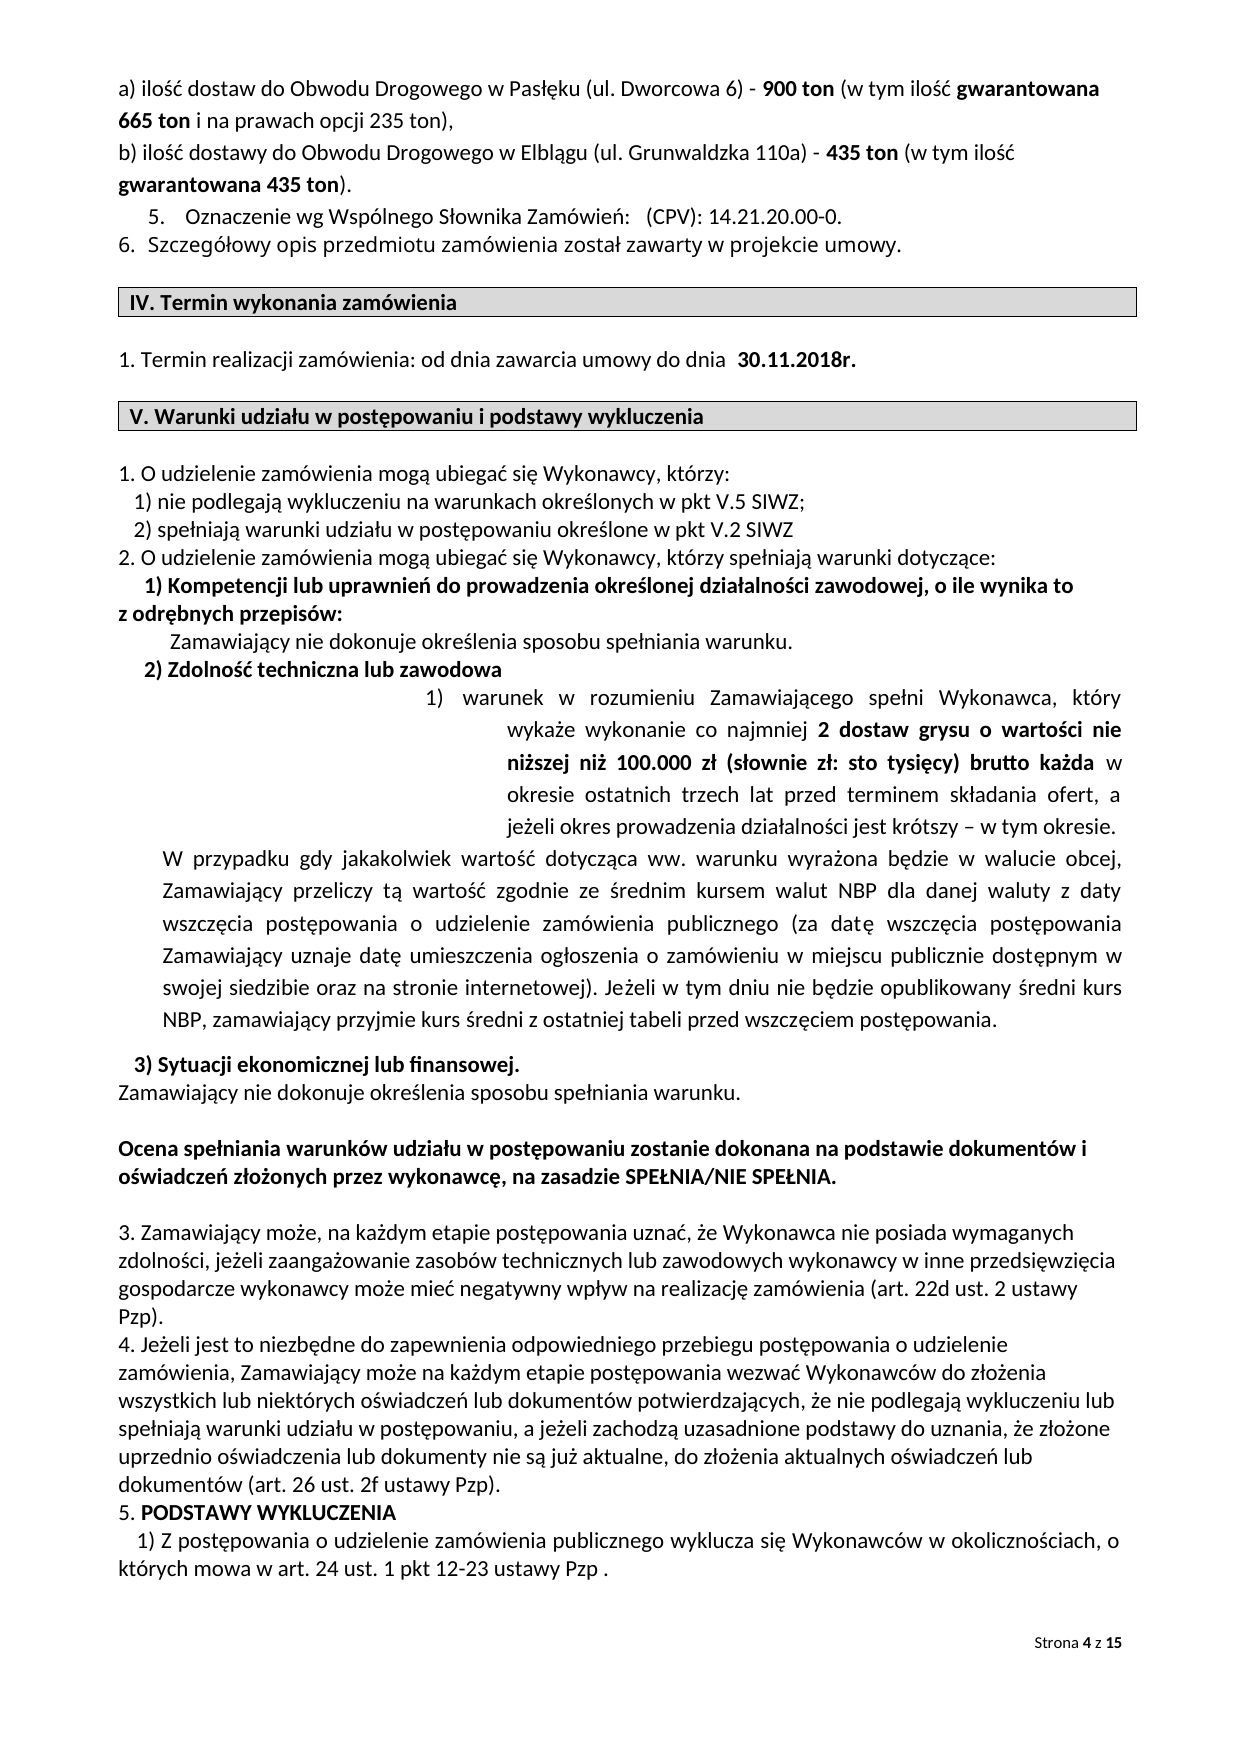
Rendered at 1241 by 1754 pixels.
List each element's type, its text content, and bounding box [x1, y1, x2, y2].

text Ocena spełniania warunków udziału w postępowaniu zostanie dokonana na podstawie dokumentów i oświadczeń złożonych przez wykonawcę, na zasadzie SPEŁNIA/NIE SPEŁNIA. [118, 1134, 1122, 1190]
text 5. PODSTAWY WYKLUCZENIA [118, 1498, 1122, 1526]
text z odrębnych przepisów: [118, 599, 1122, 627]
text 4. Jeżeli jest to niezbędne do zapewnienia odpowiedniego przebiegu postępowania o udzielenie zamówienia, Zamawiający może na każdym etapie postępowania wezwać Wykonawców do złożenia wszystkich lub niektórych oświadczeń lub dokumentów potwierdzających, że nie podlegają wykluczeniu lub spełniają warunki udziału w postępowaniu, a jeżeli zachodzą uzasadnione podstawy do uznania, że złożone uprzednio oświadczenia lub dokumenty nie są już aktualne, do złożenia aktualnych oświadczeń lub dokumentów (art. 26 ust. 2f ustawy Pzp). [118, 1330, 1122, 1498]
text 6. Szczegółowy opis przedmiotu zamówienia został zawarty w projekcie umowy. [118, 231, 1122, 259]
text b) ilość dostawy do Obwodu Drogowego w Elblągu (ul. Grunwaldzka 110a) - 435 ton (w tym ilość gwarantowana 435 ton). [118, 138, 1122, 198]
text W przypadku gdy jakakolwiek wartość dotycząca ww. warunku wyrażona będzie w walucie obcej, Zamawiający przeliczy tą wartość zgodnie ze średnim kursem walut NBP dla danej waluty z daty wszczęcia postępowania o udzielenie zamówienia publicznego (za datę wszczęcia postępowania Zamawiający uznaje datę umieszczenia ogłoszenia o zamówieniu w miejscu publicznie dostępnym w swojej siedzibie oraz na stronie internetowej). Jeżeli w tym dniu nie będzie opublikowany średni kurs NBP, zamawiający przyjmie kurs średni z ostatniej tabeli przed wszczęciem postępowania. [162, 844, 1122, 1033]
text 1) Kompetencji lub uprawnień do prowadzenia określonej działalności zawodowej, o ile wynika to [118, 571, 1122, 599]
text 2. O udzielenie zamówienia mogą ubiegać się Wykonawcy, którzy spełniają warunki dotyczące: [118, 543, 1122, 571]
text 1) nie podlegają wykluczeniu na warunkach określonych w pkt V.5 SIWZ; [118, 487, 1122, 515]
table_header V. Warunki udziału w postępowaniu i podstawy wykluczenia [119, 402, 1136, 430]
list Oznaczenie wg Wspólnego Słownika Zamówień: (CPV): 14.21.20.00-0. [148, 202, 1123, 231]
text 2) Zdolność techniczna lub zawodowa [118, 655, 1122, 683]
text 1. O udzielenie zamówienia mogą ubiegać się Wykonawcy, którzy: [118, 459, 1122, 487]
text Zamawiający nie dokonuje określenia sposobu spełniania warunku. [118, 1078, 1122, 1106]
text Zamawiający nie dokonuje określenia sposobu spełniania warunku. [118, 627, 1122, 655]
text 3. Zamawiający może, na każdym etapie postępowania uznać, że Wykonawca nie posiada wymaganych zdolności, jeżeli zaangażowanie zasobów technicznych lub zawodowych wykonawcy w inne przedsięwzięcia gospodarcze wykonawcy może mieć negatywny wpływ na realizację zamówienia (art. 22d ust. 2 ustawy Pzp). [118, 1218, 1122, 1330]
table_header IV. Termin wykonania zamówienia [119, 288, 1136, 316]
text 2) spełniają warunki udziału w postępowaniu określone w pkt V.2 SIWZ [118, 515, 1122, 543]
text 1. Termin realizacji zamówienia: od dnia zawarcia umowy do dnia 30.11.2018r. [118, 345, 1122, 373]
text 1) Z postępowania o udzielenie zamówienia publicznego wyklucza się Wykonawców w okolicznościach, o których mowa w art. 24 ust. 1 pkt 12-23 ustawy Pzp . [118, 1526, 1122, 1582]
text 3) Sytuacji ekonomicznej lub finansowej. [118, 1050, 1122, 1078]
list warunek w rozumieniu Zamawiającego spełni Wykonawca, który wykaże wykonanie co najmniej 2 dostaw grysu o wartości nie niższej niż 100.000 zł (słownie zł: sto tysięcy) brutto każda w okresie ostatnich trzech lat przed terminem składania ofert, a jeżeli okres prowadzenia działalności jest krótszy – w tym okresie. [425, 683, 1122, 840]
text a) ilość dostaw do Obwodu Drogowego w Pasłęku (ul. Dworcowa 6) - 900 ton (w tym ilość gwarantowana 665 ton i na prawach opcji 235 ton), [118, 74, 1122, 134]
